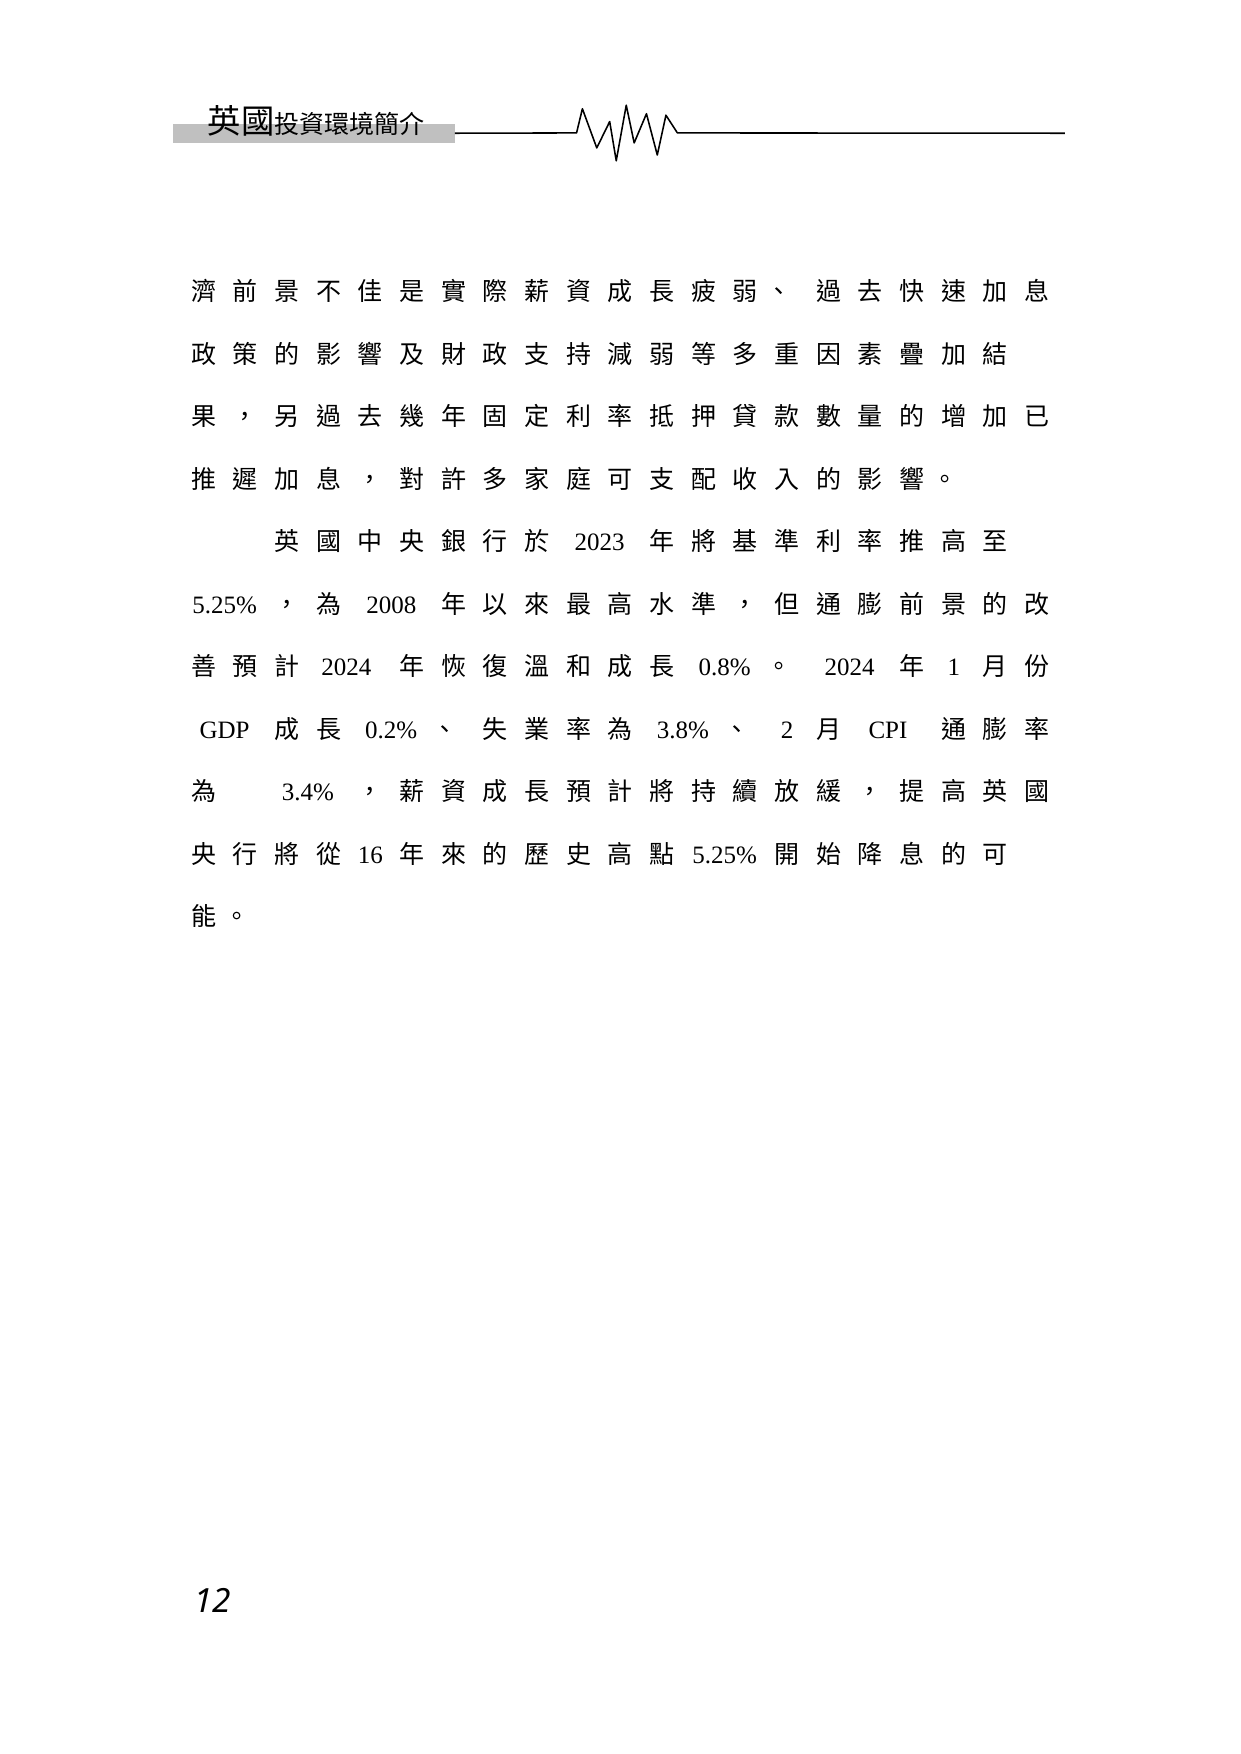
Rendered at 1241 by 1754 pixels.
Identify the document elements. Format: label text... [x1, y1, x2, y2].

text 濟前景不佳是實際薪資成長疲弱、過去快速加息政策的影響及財政支持減弱等多重因素疊加結果，另過去幾年固定利率抵押貸款數量的增加已推遲加息，對許多家庭可支配收入的影響。 [183, 250, 1058, 500]
text 英國中央銀行於2023年將基準利率推高至5.25%，為2008年以來最高水準，但通膨前景的改善預計2024 年恢復溫和成長0.8%。2024年1月份GDP成長0.2%、失業率為3.8%、2月CPI 通膨率為 3.4%，薪資成長預計將持續放緩，提高英國央行將從16年來的歷史高點5.25%開始降息的可能。 [183, 500, 1058, 938]
